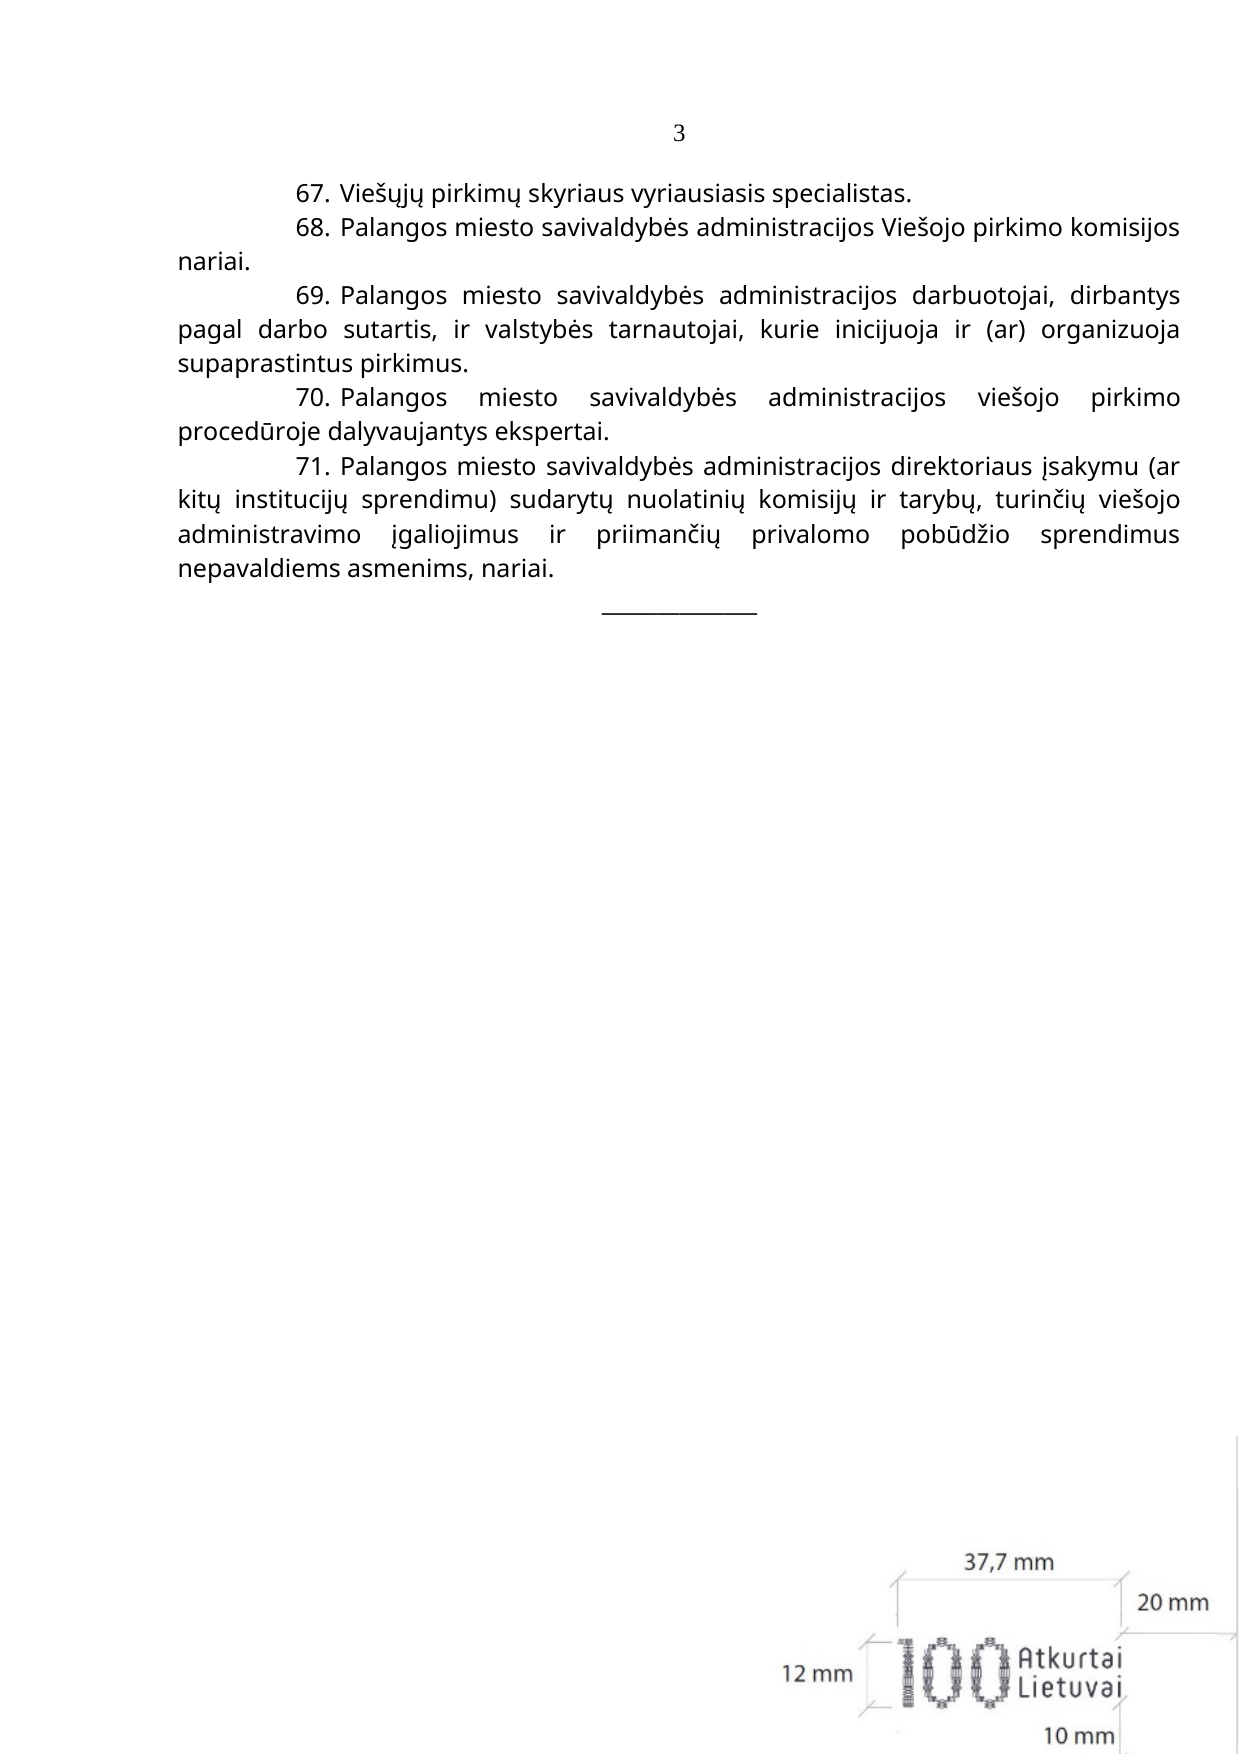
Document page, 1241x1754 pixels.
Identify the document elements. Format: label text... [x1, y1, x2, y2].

text ______________ [177, 584, 1181, 618]
text 70. Palangos miesto savivaldybės administracijos viešojo pirkimo procedūroje dalyvaujantys ekspertai. [177, 380, 1181, 448]
text 67. Viešųjų pirkimų skyriaus vyriausiasis specialistas. [177, 176, 1181, 210]
text 69. Palangos miesto savivaldybės administracijos darbuotojai, dirbantys pagal darbo sutartis, ir valstybės tarnautojai, kurie inicijuoja ir (ar) organizuoja supaprastintus pirkimus. [177, 278, 1181, 380]
text 71. Palangos miesto savivaldybės administracijos direktoriaus įsakymu (ar kitų institucijų sprendimu) sudarytų nuolatinių komisijų ir tarybų, turinčių viešojo administravimo įgaliojimus ir priimančių privalomo pobūdžio sprendimus nepavaldiems asmenims, nariai. [177, 448, 1181, 584]
text 68. Palangos miesto savivaldybės administracijos Viešojo pirkimo komisijos nariai. [177, 210, 1181, 278]
